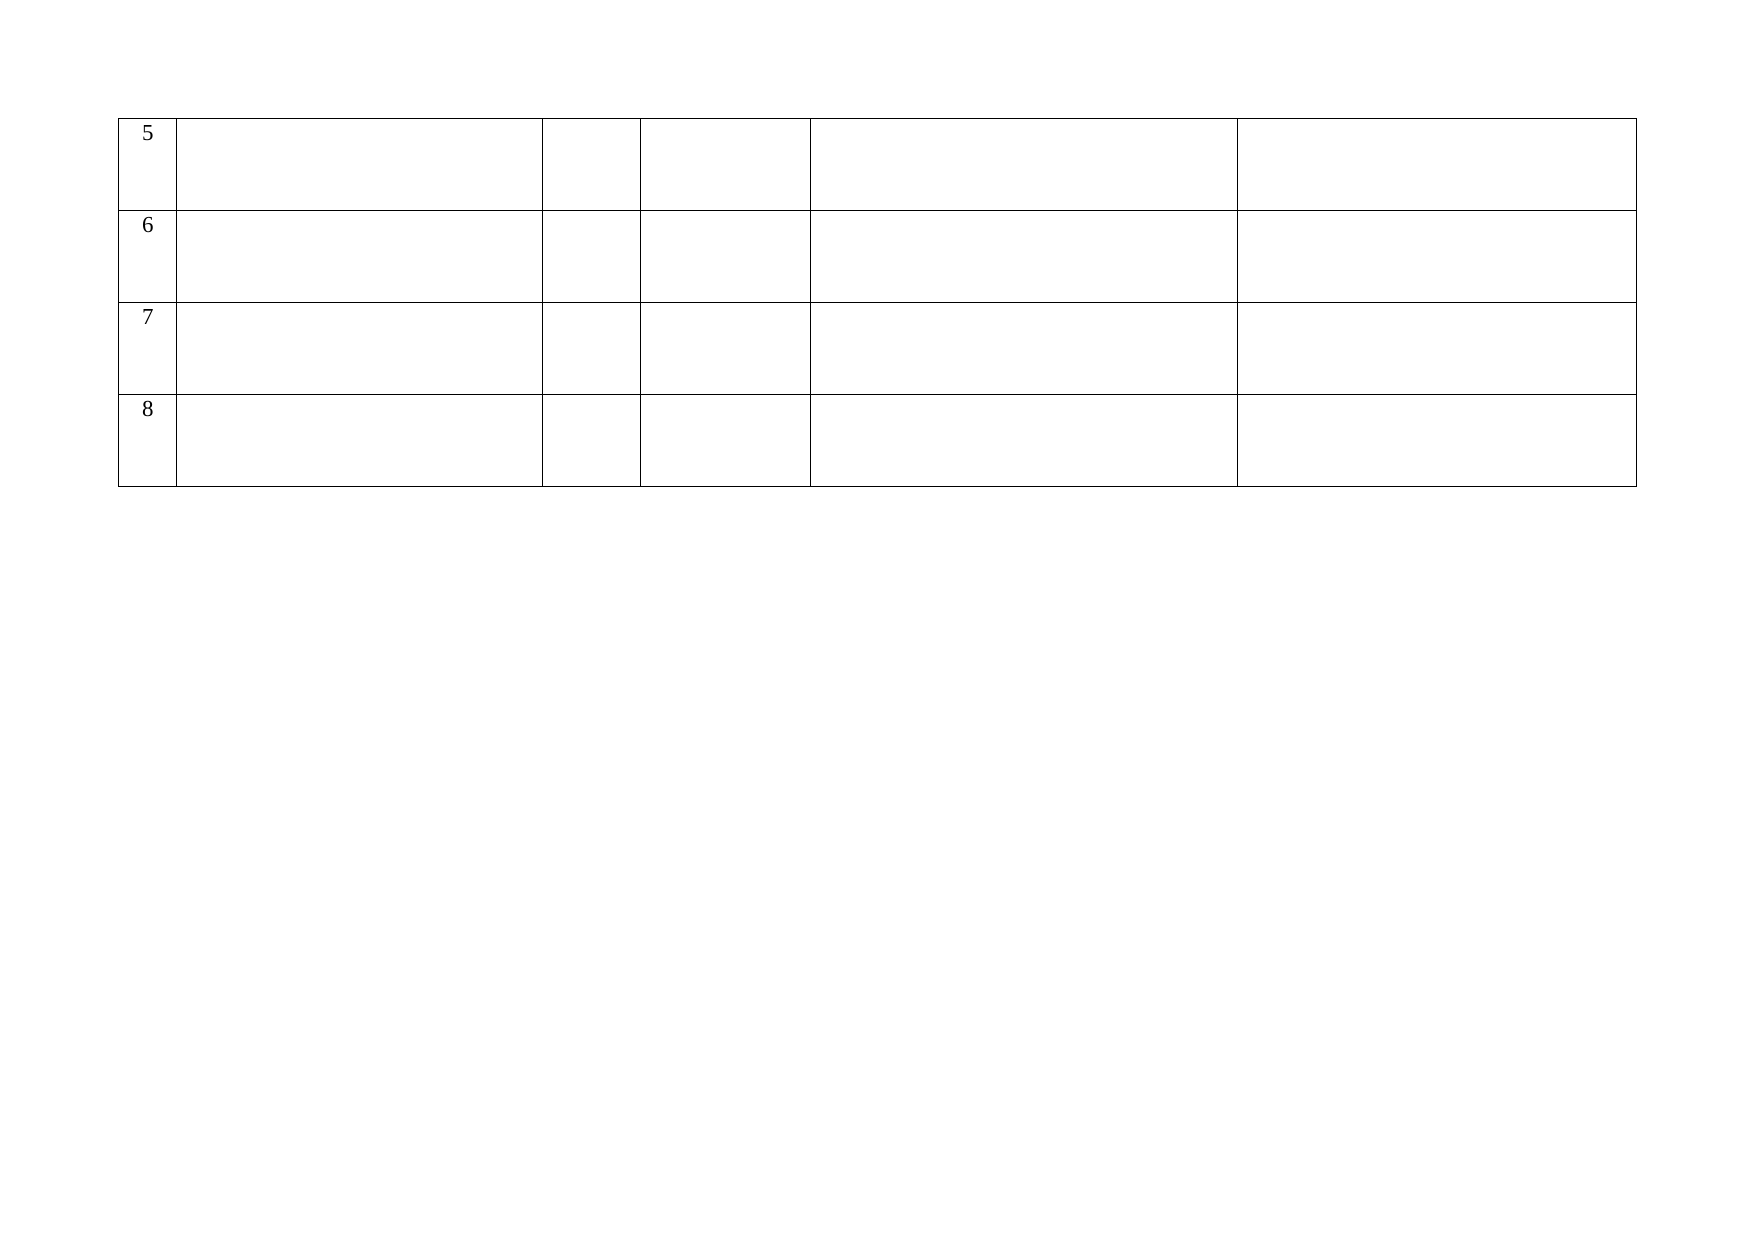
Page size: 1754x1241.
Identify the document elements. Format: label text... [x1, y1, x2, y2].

table_cell 6 [119, 211, 176, 302]
table_cell [641, 395, 810, 486]
table_cell [1238, 303, 1636, 394]
table_cell [641, 303, 810, 394]
table_cell [811, 211, 1237, 302]
table_cell [177, 303, 542, 394]
table_cell [1238, 395, 1636, 486]
table_cell [1238, 211, 1636, 302]
table_cell [1238, 119, 1636, 210]
table_cell [641, 119, 810, 210]
table_cell 8 [119, 395, 176, 486]
table_cell [543, 303, 640, 394]
table_cell 7 [119, 303, 176, 394]
table_cell [177, 395, 542, 486]
table_cell [811, 395, 1237, 486]
table_cell [543, 395, 640, 486]
table_cell 5 [119, 119, 176, 210]
table_cell [177, 211, 542, 302]
table_cell [177, 119, 542, 210]
table_cell [543, 211, 640, 302]
table_cell [641, 211, 810, 302]
table_cell [811, 119, 1237, 210]
table_cell [811, 303, 1237, 394]
table_cell [543, 119, 640, 210]
